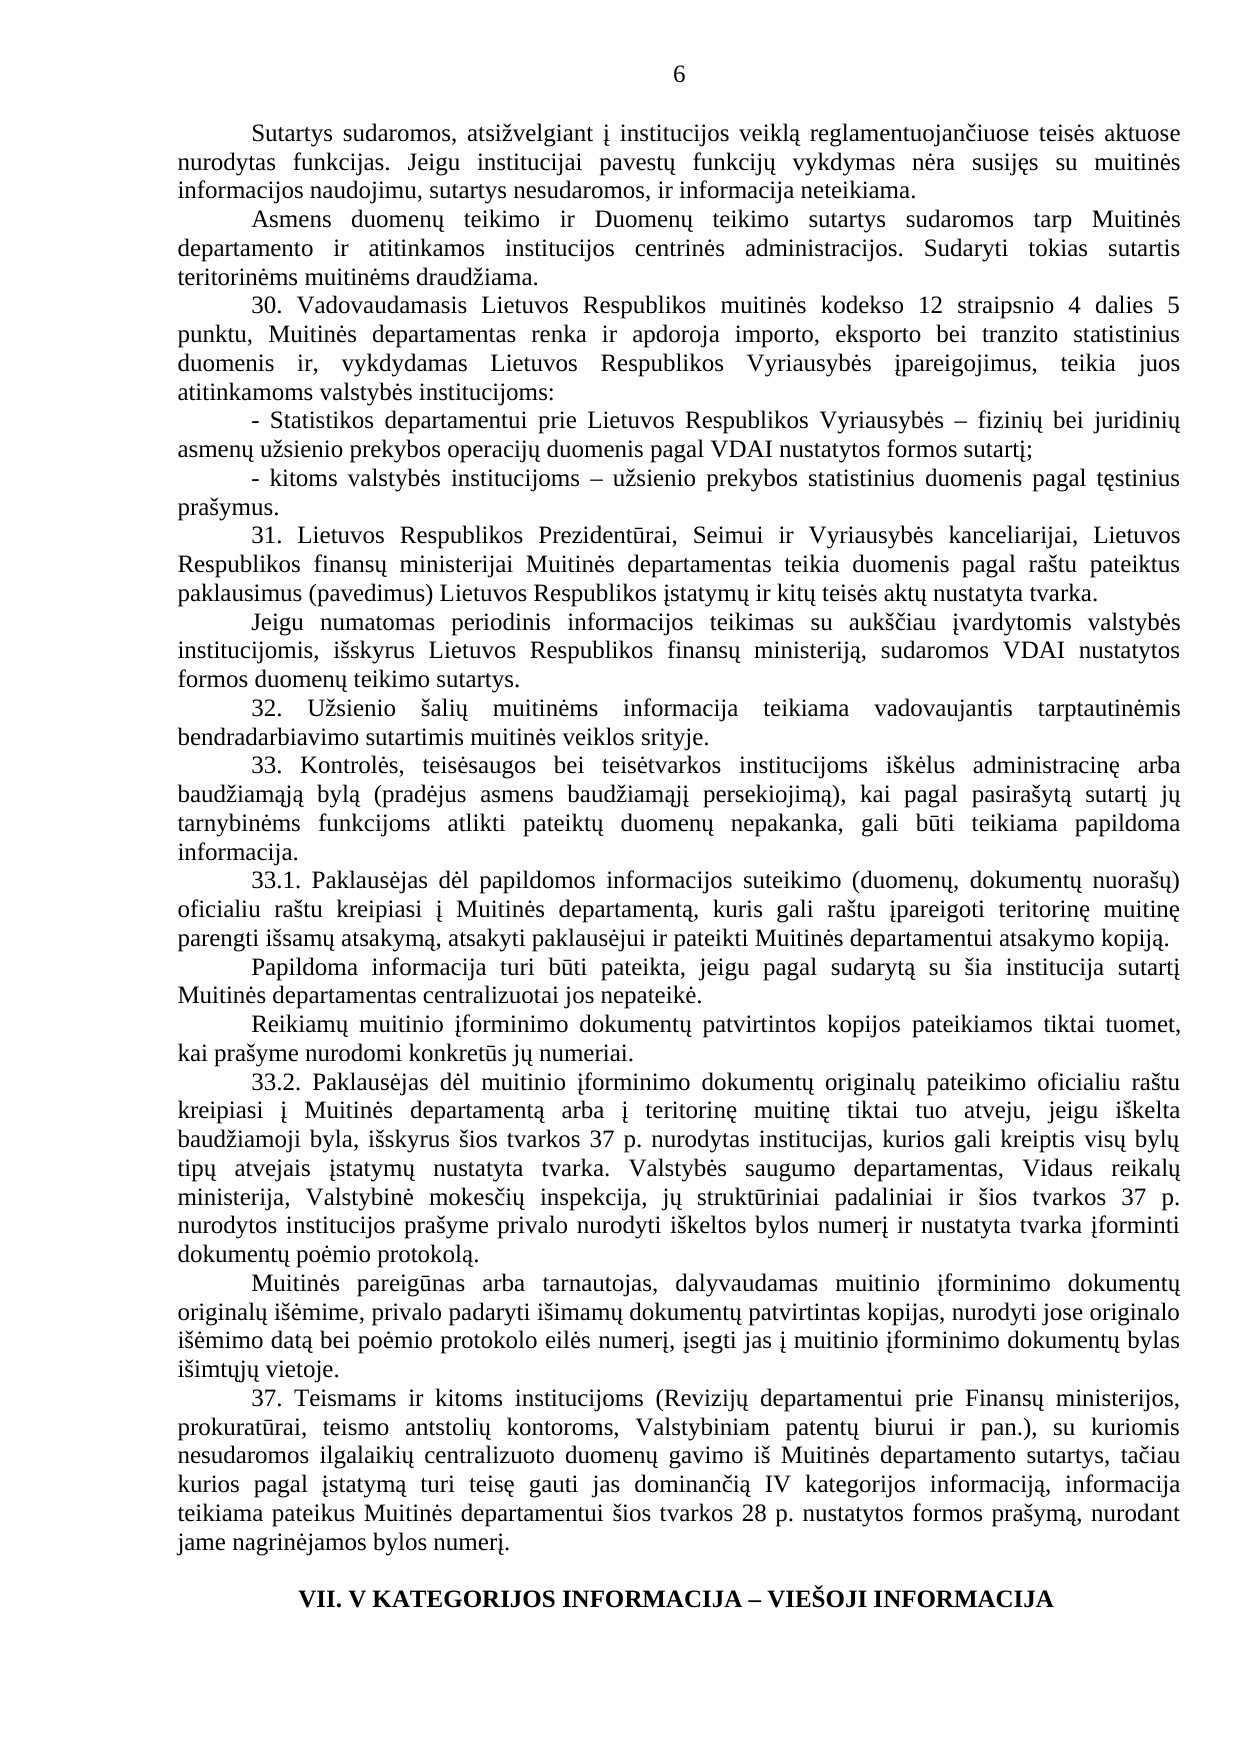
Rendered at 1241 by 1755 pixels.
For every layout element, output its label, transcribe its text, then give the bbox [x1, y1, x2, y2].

text 33. Kontrolės, teisėsaugos bei teisėtvarkos institucijoms iškėlus administracinę arba baudžiamąją bylą (pradėjus asmens baudžiamąjį persekiojimą), kai pagal pasirašytą sutartį jų tarnybinėms funkcijoms atlikti pateiktų duomenų nepakanka, gali būti teikiama papildoma informacija. [177, 751, 1181, 866]
text 31. Lietuvos Respublikos Prezidentūrai, Seimui ir Vyriausybės kanceliarijai, Lietuvos Respublikos finansų ministerijai Muitinės departamentas teikia duomenis pagal raštu pateiktus paklausimus (pavedimus) Lietuvos Respublikos įstatymų ir kitų teisės aktų nustatyta tvarka. [177, 521, 1181, 607]
text 30. Vadovaudamasis Lietuvos Respublikos muitinės kodekso 12 straipsnio 4 dalies 5 punktu, Muitinės departamentas renka ir apdoroja importo, eksporto bei tranzito statistinius duomenis ir, vykdydamas Lietuvos Respublikos Vyriausybės įpareigojimus, teikia juos atitinkamoms valstybės institucijoms: [177, 291, 1181, 406]
text VII. V KATEGORIJOS INFORMACIJA – VIEŠOJI INFORMACIJA [177, 1584, 1181, 1613]
text Muitinės pareigūnas arba tarnautojas, dalyvaudamas muitinio įforminimo dokumentų originalų išėmime, privalo padaryti išimamų dokumentų patvirtintas kopijas, nurodyti jose originalo išėmimo datą bei poėmio protokolo eilės numerį, įsegti jas į muitinio įforminimo dokumentų bylas išimtųjų vietoje. [177, 1268, 1181, 1383]
text Papildoma informacija turi būti pateikta, jeigu pagal sudarytą su šia institucija sutartį Muitinės departamentas centralizuotai jos nepateikė. [177, 952, 1181, 1009]
text Jeigu numatomas periodinis informacijos teikimas su aukščiau įvardytomis valstybės institucijomis, išskyrus Lietuvos Respublikos finansų ministeriją, sudaromos VDAI nustatytos formos duomenų teikimo sutartys. [177, 607, 1181, 693]
text 33.1. Paklausėjas dėl papildomos informacijos suteikimo (duomenų, dokumentų nuorašų) oficialiu raštu kreipiasi į Muitinės departamentą, kuris gali raštu įpareigoti teritorinę muitinę parengti išsamų atsakymą, atsakyti paklausėjui ir pateikti Muitinės departamentui atsakymo kopiją. [177, 866, 1181, 952]
text Asmens duomenų teikimo ir Duomenų teikimo sutartys sudaromos tarp Muitinės departamento ir atitinkamos institucijos centrinės administracijos. Sudaryti tokias sutartis teritorinėms muitinėms draudžiama. [177, 204, 1181, 291]
text Reikiamų muitinio įforminimo dokumentų patvirtintos kopijos pateikiamos tiktai tuomet, kai prašyme nurodomi konkretūs jų numeriai. [177, 1009, 1181, 1067]
text 32. Užsienio šalių muitinėms informacija teikiama vadovaujantis tarptautinėmis bendradarbiavimo sutartimis muitinės veiklos srityje. [177, 693, 1181, 751]
text Sutartys sudaromos, atsižvelgiant į institucijos veiklą reglamentuojančiuose teisės aktuose nurodytas funkcijas. Jeigu institucijai pavestų funkcijų vykdymas nėra susijęs su muitinės informacijos naudojimu, sutartys nesudaromos, ir informacija neteikiama. [177, 118, 1181, 204]
text 33.2. Paklausėjas dėl muitinio įforminimo dokumentų originalų pateikimo oficialiu raštu kreipiasi į Muitinės departamentą arba į teritorinę muitinę tiktai tuo atveju, jeigu iškelta baudžiamoji byla, išskyrus šios tvarkos 37 p. nurodytas institucijas, kurios gali kreiptis visų bylų tipų atvejais įstatymų nustatyta tvarka. Valstybės saugumo departamentas, Vidaus reikalų ministerija, Valstybinė mokesčių inspekcija, jų struktūriniai padaliniai ir šios tvarkos 37 p. nurodytos institucijos prašyme privalo nurodyti iškeltos bylos numerį ir nustatyta tvarka įforminti dokumentų poėmio protokolą. [177, 1067, 1181, 1268]
text - kitoms valstybės institucijoms – užsienio prekybos statistinius duomenis pagal tęstinius prašymus. [177, 463, 1181, 521]
text - Statistikos departamentui prie Lietuvos Respublikos Vyriausybės – fizinių bei juridinių asmenų užsienio prekybos operacijų duomenis pagal VDAI nustatytos formos sutartį; [177, 406, 1181, 463]
text 37. Teismams ir kitoms institucijoms (Revizijų departamentui prie Finansų ministerijos, prokuratūrai, teismo antstolių kontoroms, Valstybiniam patentų biurui ir pan.), su kuriomis nesudaromos ilgalaikių centralizuoto duomenų gavimo iš Muitinės departamento sutartys, tačiau kurios pagal įstatymą turi teisę gauti jas dominančią IV kategorijos informaciją, informacija teikiama pateikus Muitinės departamentui šios tvarkos 28 p. nustatytos formos prašymą, nurodant jame nagrinėjamos bylos numerį. [177, 1383, 1181, 1556]
